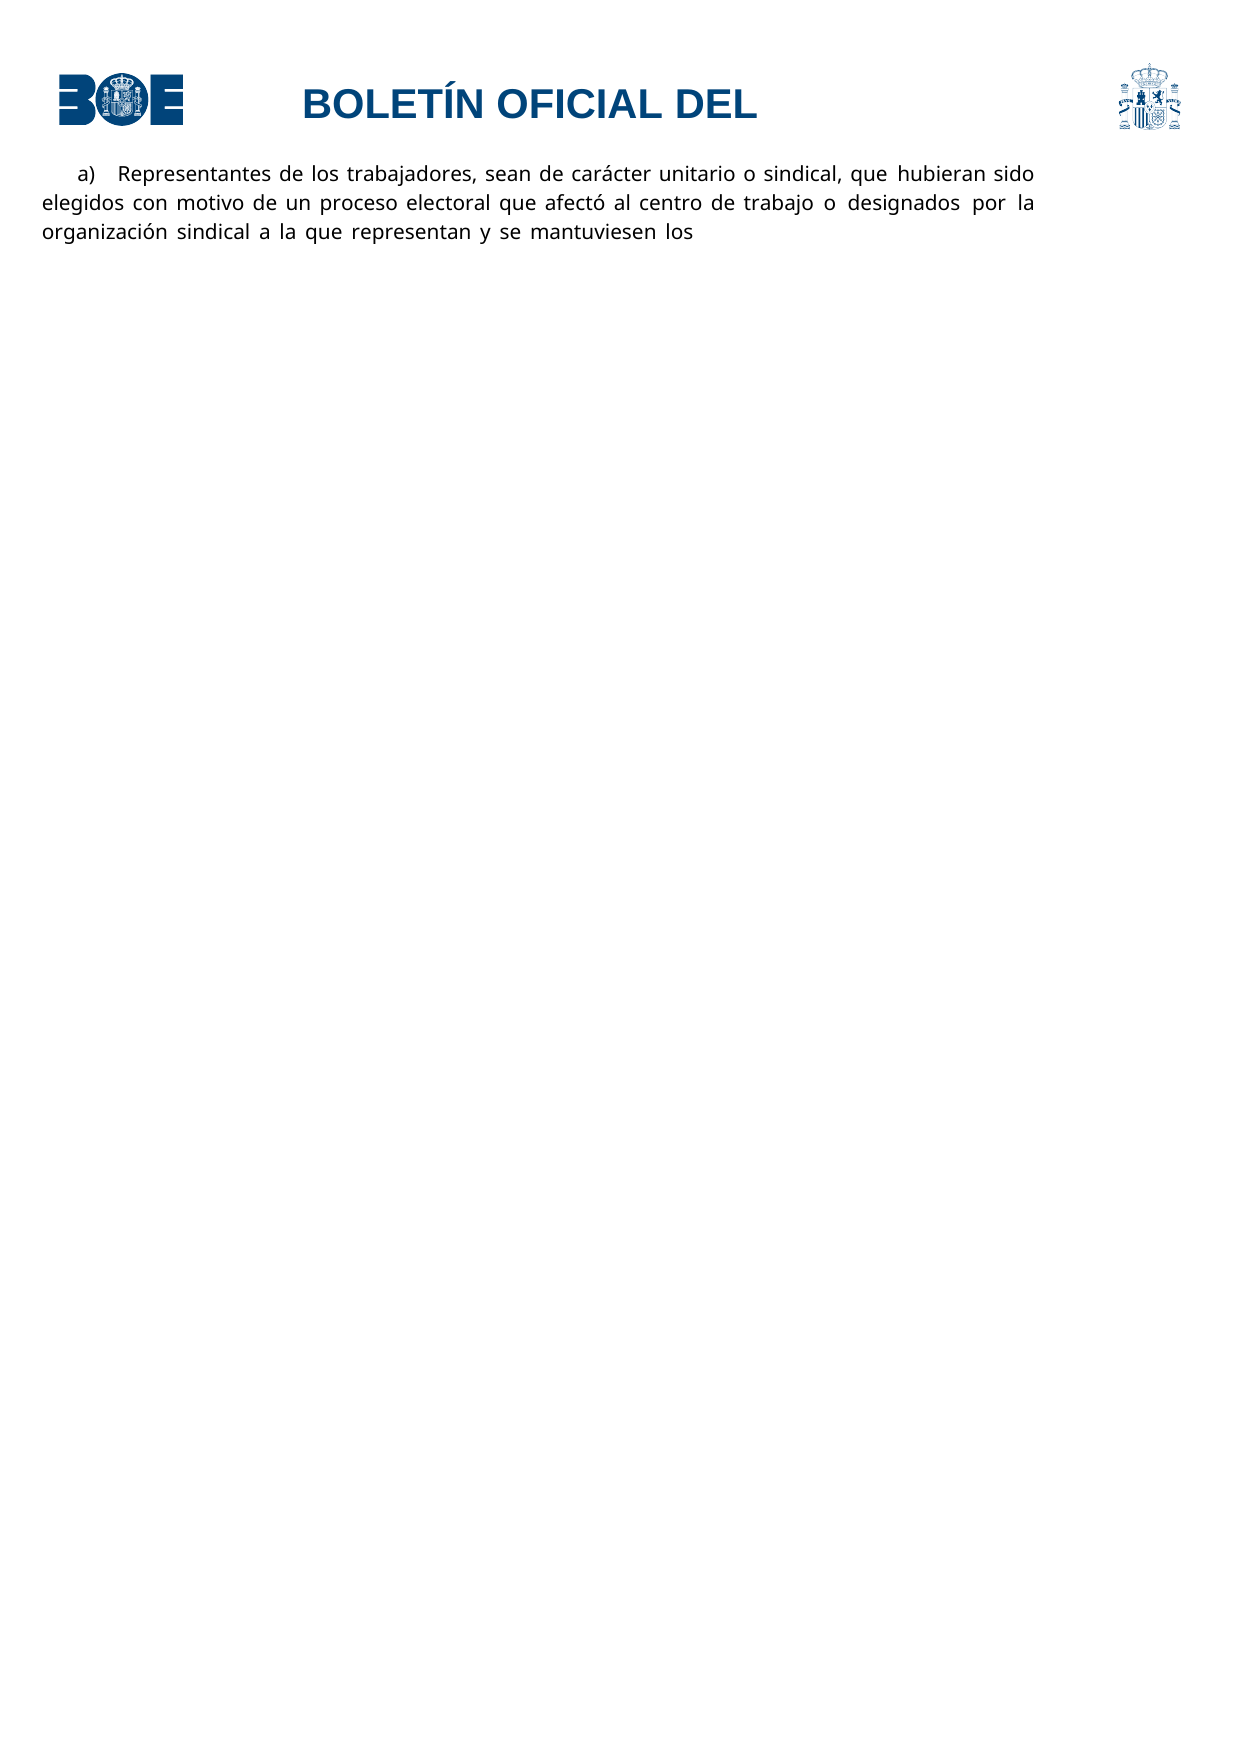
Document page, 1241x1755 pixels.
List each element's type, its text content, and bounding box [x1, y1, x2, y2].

list Representantes de los trabajadores, sean de carácter unitario o sindical, que hubieran sido elegidos con motivo de un proceso electoral que afectó al centro de trabajo o designados por la organización sindical a la que representan y se mantuviesen los [42, 159, 1034, 246]
